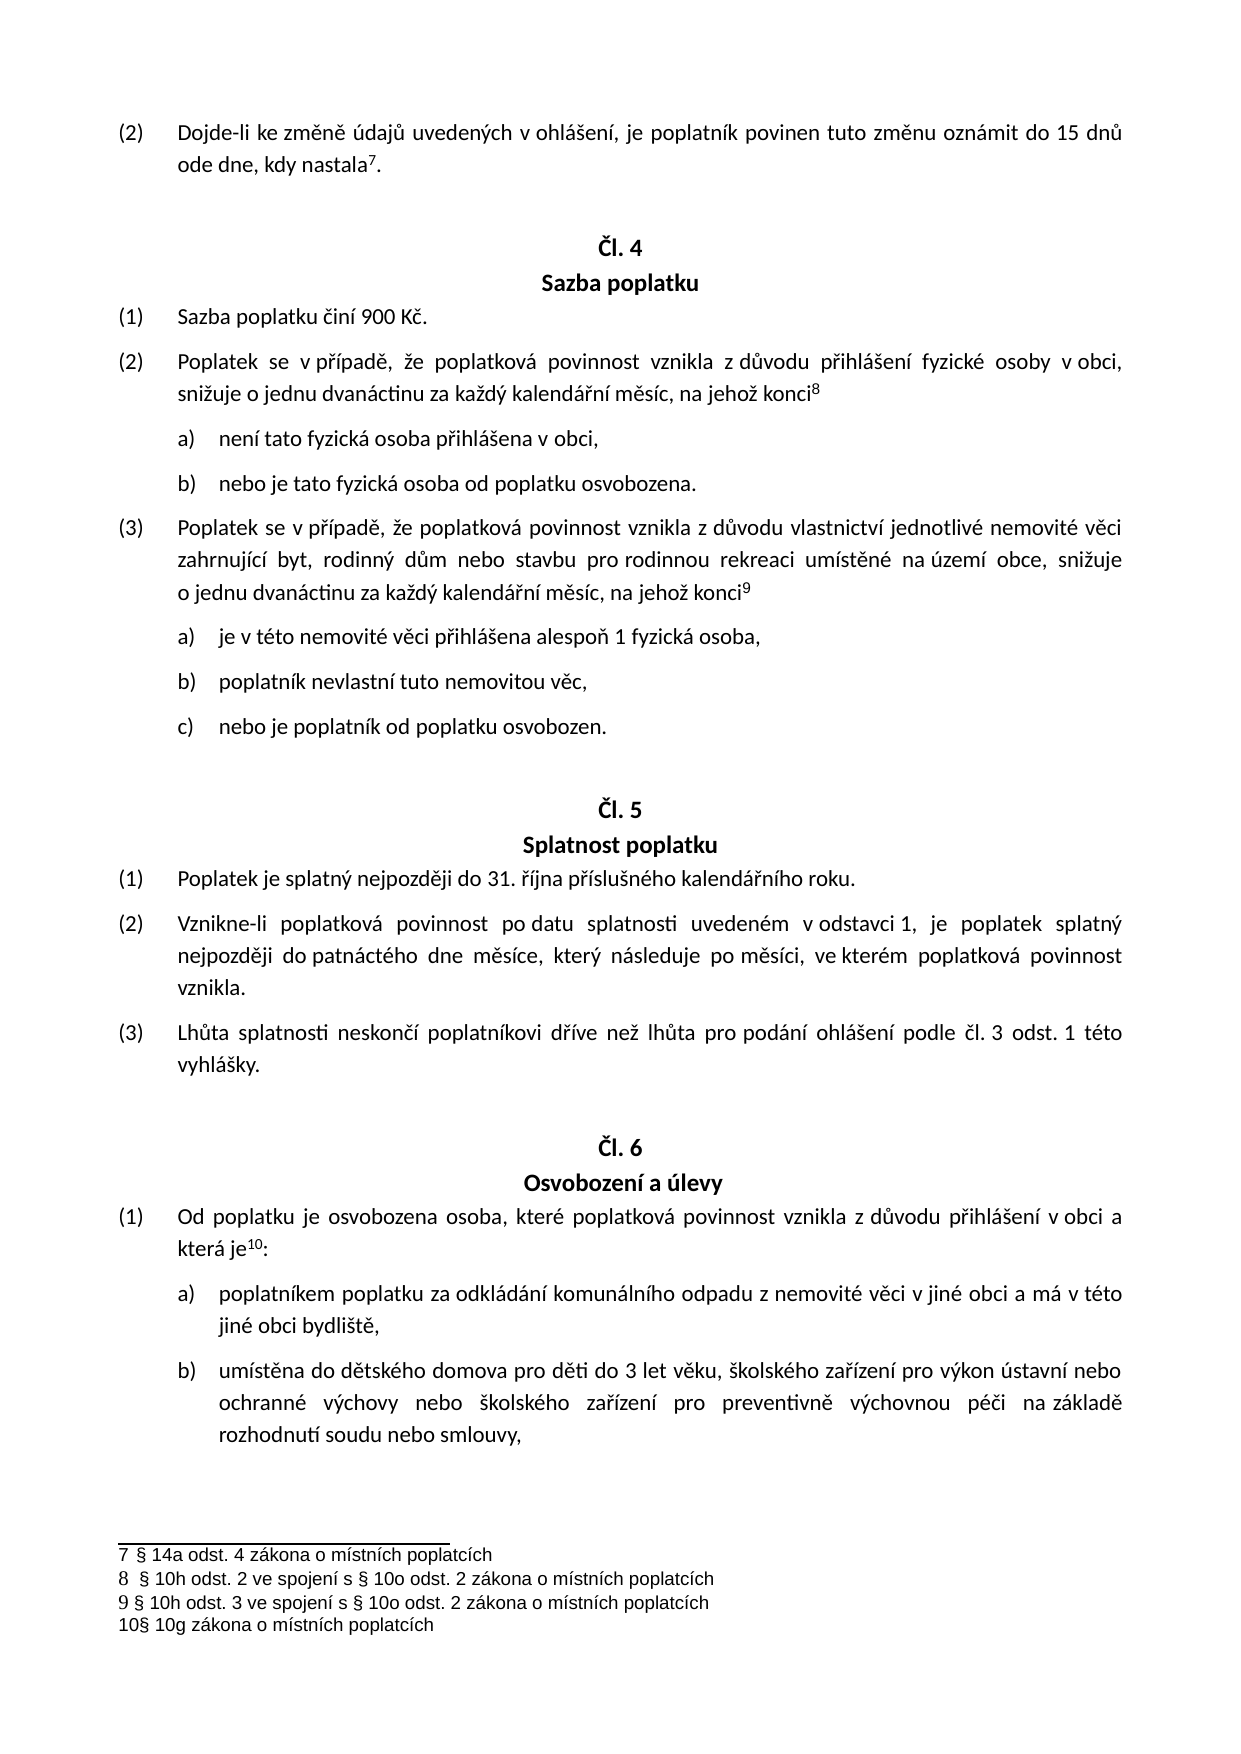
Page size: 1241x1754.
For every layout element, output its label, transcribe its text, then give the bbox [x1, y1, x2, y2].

list § 10h odst. 2 ve spojení s § 10o odst. 2 zákona o místních poplatcích [118, 1566, 1122, 1590]
list Dojde-li ke změně údajů uvedených v ohlášení, je poplatník povinen tuto změnu oznámit do 15 dnů ode dne, kdy nastala. [118, 118, 1122, 178]
list § 10h odst. 3 ve spojení s § 10o odst. 2 zákona o místních poplatcích [118, 1590, 1122, 1614]
list Vznikne-li poplatková povinnost po datu splatnosti uvedeném v odstavci 1, je poplatek splatný nejpozději do patnáctého dne měsíce, který následuje po měsíci, ve kterém poplatková povinnost vznikla. [118, 909, 1122, 1001]
list Poplatek se v případě, že poplatková povinnost vznikla z důvodu vlastnictví jednotlivé nemovité věci zahrnující byt, rodinný dům nebo stavbu pro rodinnou rekreaci umístěné na území obce, snižuje o jednu dvanáctinu za každý kalendářní měsíc, na jehož konci [118, 513, 1122, 606]
list poplatník nevlastní tuto nemovitou věc, [177, 667, 1122, 695]
list je v této nemovité věci přihlášena alespoň 1 fyzická osoba, [177, 622, 1122, 651]
list Sazba poplatku činí 900 Kč. [118, 302, 1122, 331]
subtitle Čl. 5 Splatnost poplatku [118, 794, 1122, 859]
list Poplatek je splatný nejpozději do 31. října příslušného kalendářního roku. [118, 864, 1122, 892]
list § 10g zákona o místních poplatcích [118, 1614, 1122, 1635]
list Lhůta splatnosti neskončí poplatníkovi dříve než lhůta pro podání ohlášení podle čl. 3 odst. 1 této vyhlášky. [118, 1018, 1122, 1078]
list nebo je poplatník od poplatku osvobozen. [177, 712, 1122, 740]
list umístěna do dětského domova pro děti do 3 let věku, školského zařízení pro výkon ústavní nebo ochranné výchovy nebo školského zařízení pro preventivně výchovnou péči na základě rozhodnutí soudu nebo smlouvy, [177, 1356, 1122, 1448]
list Od poplatku je osvobozena osoba, které poplatková povinnost vznikla z důvodu přihlášení v obci a která je: [118, 1202, 1122, 1262]
list Poplatek se v případě, že poplatková povinnost vznikla z důvodu přihlášení fyzické osoby v obci, snižuje o jednu dvanáctinu za každý kalendářní měsíc, na jehož konci [118, 347, 1122, 407]
list poplatníkem poplatku za odkládání komunálního odpadu z nemovité věci v jiné obci a má v této jiné obci bydliště, [177, 1279, 1122, 1339]
list není tato fyzická osoba přihlášena v obci, [177, 424, 1122, 452]
subtitle Čl. 4 Sazba poplatku [118, 232, 1122, 298]
list § 14a odst. 4 zákona o místních poplatcích [118, 1544, 1122, 1566]
subtitle Čl. 6 Osvobození a úlevy [118, 1132, 1122, 1198]
list nebo je tato fyzická osoba od poplatku osvobozena. [177, 469, 1122, 497]
